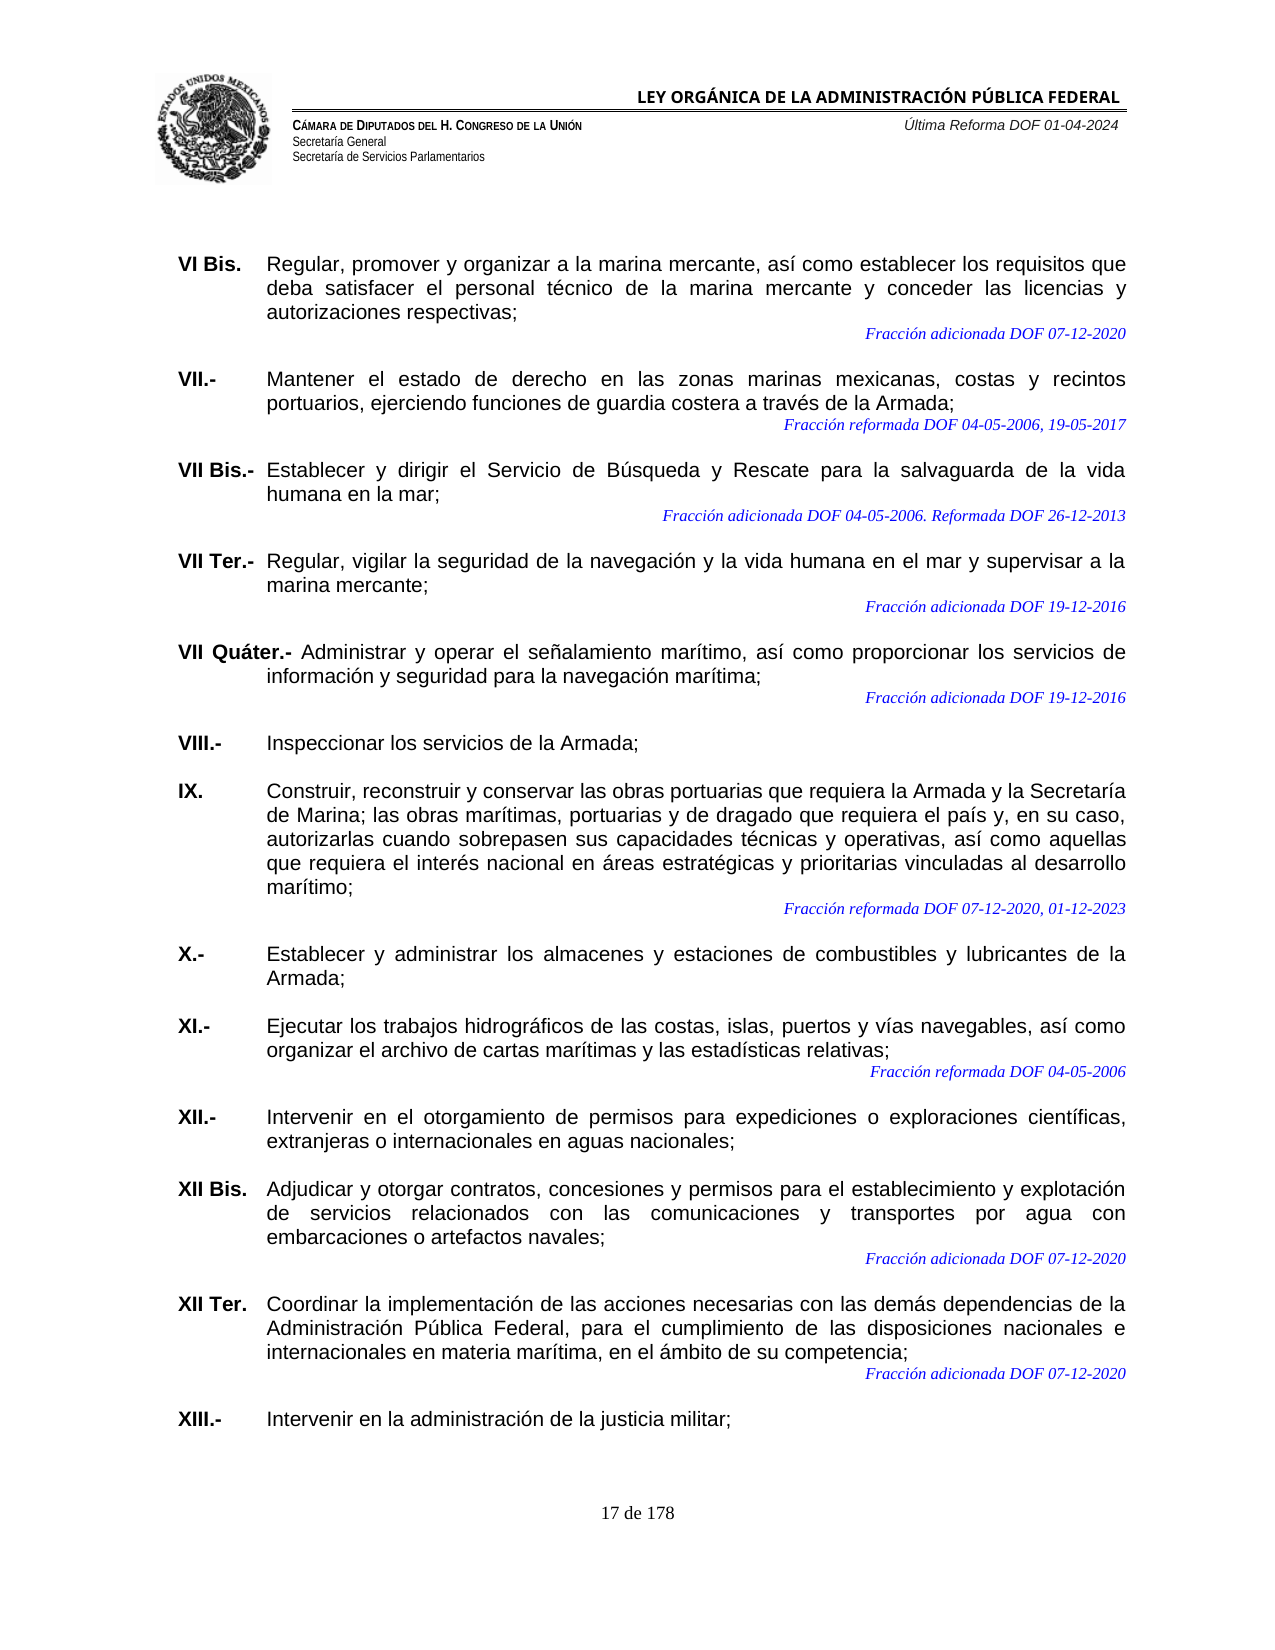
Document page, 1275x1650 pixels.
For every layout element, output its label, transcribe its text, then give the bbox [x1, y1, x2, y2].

text Fracción adicionada DOF 07-12-2020 [148, 1249, 1127, 1268]
text IX. Construir, reconstruir y conservar las obras portuarias que requiera la Armada y la Secretaría de Marina; las obras marítimas, portuarias y de dragado que requiera el país y, en su caso, autorizarlas cuando sobrepasen sus capacidades técnicas y operativas, así como aquellas que requiera el interés nacional en áreas estratégicas y prioritarias vinculadas al desarrollo marítimo; [178, 779, 1127, 899]
text Fracción adicionada DOF 04-05-2006. Reformada DOF 26-12-2013 [178, 506, 1127, 525]
text XII Bis. Adjudicar y otorgar contratos, concesiones y permisos para el establecimiento y explotación de servicios relacionados con las comunicaciones y transportes por agua con embarcaciones o artefactos navales; [178, 1177, 1127, 1249]
text Fracción reformada DOF 04-05-2006, 19-05-2017 [178, 415, 1127, 434]
text VII Bis.- Establecer y dirigir el Servicio de Búsqueda y Rescate para la salvaguarda de la vida humana en la mar; [178, 458, 1127, 506]
text Fracción reformada DOF 04-05-2006 [178, 1062, 1127, 1081]
text VII.- Mantener el estado de derecho en las zonas marinas mexicanas, costas y recintos portuarios, ejerciendo funciones de guardia costera a través de la Armada; [178, 367, 1127, 415]
text Fracción adicionada DOF 07-12-2020 [148, 1364, 1127, 1383]
text XI.- Ejecutar los trabajos hidrográficos de las costas, islas, puertos y vías navegables, así como organizar el archivo de cartas marítimas y las estadísticas relativas; [178, 1014, 1127, 1062]
text VII Quáter.- Administrar y operar el señalamiento marítimo, así como proporcionar los servicios de información y seguridad para la navegación marítima; [178, 640, 1127, 688]
text Fracción reformada DOF 07-12-2020, 01-12-2023 [148, 899, 1127, 918]
text XII Ter. Coordinar la implementación de las acciones necesarias con las demás dependencias de la Administración Pública Federal, para el cumplimiento de las disposiciones nacionales e internacionales en materia marítima, en el ámbito de su competencia; [178, 1292, 1127, 1364]
text VII Ter.- Regular, vigilar la seguridad de la navegación y la vida humana en el mar y supervisar a la marina mercante; [178, 549, 1127, 597]
text XIII.- Intervenir en la administración de la justicia militar; [178, 1407, 1127, 1431]
text VI Bis. Regular, promover y organizar a la marina mercante, así como establecer los requisitos que deba satisfacer el personal técnico de la marina mercante y conceder las licencias y autorizaciones respectivas; [178, 252, 1127, 324]
text Fracción adicionada DOF 07-12-2020 [148, 324, 1127, 343]
text XII.- Intervenir en el otorgamiento de permisos para expediciones o exploraciones científicas, extranjeras o internacionales en aguas nacionales; [178, 1105, 1127, 1153]
text VIII.- Inspeccionar los servicios de la Armada; [178, 731, 1127, 755]
text X.- Establecer y administrar los almacenes y estaciones de combustibles y lubricantes de la Armada; [178, 942, 1127, 990]
text Fracción adicionada DOF 19-12-2016 [178, 688, 1127, 707]
text Fracción adicionada DOF 19-12-2016 [178, 597, 1127, 616]
